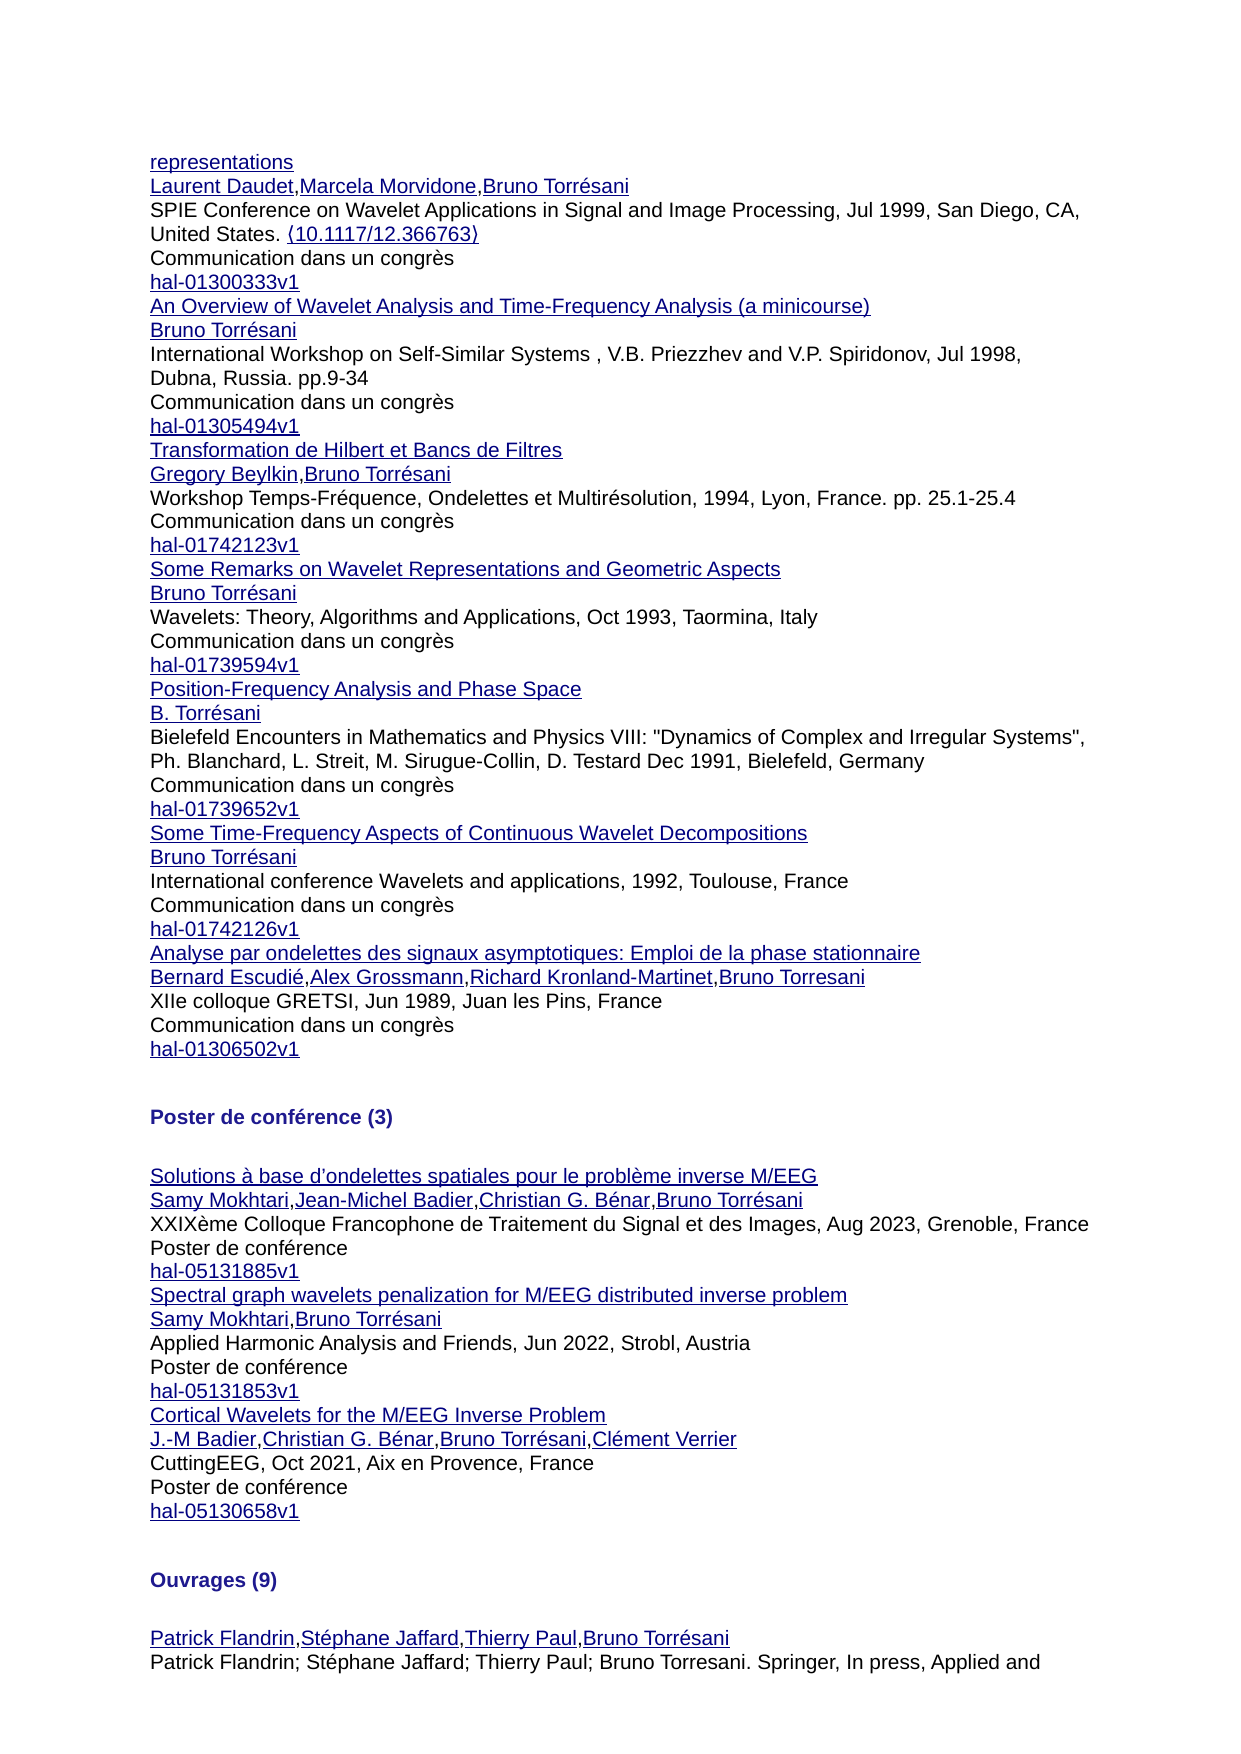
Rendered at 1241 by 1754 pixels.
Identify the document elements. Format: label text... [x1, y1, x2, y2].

table_header Theoretical Physics, Wavelets, Analysis, Genomics An Indisciplinary Tribute to Alex Grossmann Patrick Flandrin,Stéphane Jaffard,Thierry Paul,Bruno Torrésani Patrick Flandrin; Stéphane Jaffard; Thierry Paul; Bruno Torresani. Springer, In press, Applied and Numerical Harmonic Analysis (ANHA), ⟨10.1007/978-3-030-45847-8⟩ Ouvrages hal-03881352v1 [150, 1626, 1090, 1674]
table_cell Some Remarks on Wavelet Representations and Geometric Aspects Bruno Torrésani Wavelets: Theory, Algorithms and Applications, Oct 1993, Taormina, Italy Communication dans un congrès hal-01739594v1 [150, 557, 1090, 677]
table_cell Transformation de Hilbert et Bancs de Filtres Gregory Beylkin,Bruno Torrésani Workshop Temps-Fréquence, Ondelettes et Multirésolution, 1994, Lyon, France. pp. 25.1-25.4 Communication dans un congrès hal-01742123v1 [150, 438, 1090, 557]
subtitle Ouvrages (9) [150, 1568, 1090, 1592]
table_cell Analyse par ondelettes des signaux asymptotiques: Emploi de la phase stationnaire Bernard Escudié,Alex Grossmann,Richard Kronland-Martinet,Bruno Torresani XIIe colloque GRETSI, Jun 1989, Juan les Pins, France Communication dans un congrès hal-01306502v1 [150, 941, 1090, 1060]
table_cell Spectral graph wavelets penalization for M/EEG distributed inverse problem Samy Mokhtari,Bruno Torrésani Applied Harmonic Analysis and Friends, Jun 2022, Strobl, Austria Poster de conférence hal-05131853v1 [150, 1283, 1090, 1403]
table_header Solutions à base d’ondelettes spatiales pour le problème inverse M/EEG Samy Mokhtari,Jean-Michel Badier,Christian G. Bénar,Bruno Torrésani XXIXème Colloque Francophone de Traitement du Signal et des Images, Aug 2023, Grenoble, France Poster de conférence hal-05131885v1 [150, 1164, 1090, 1283]
table_cell Position-Frequency Analysis and Phase Space B. Torrésani Bielefeld Encounters in Mathematics and Physics VIII: "Dynamics of Complex and Irregular Systems", Ph. Blanchard, L. Streit, M. Sirugue-Collin, D. Testard Dec 1991, Bielefeld, Germany Communication dans un congrès hal-01739652v1 [150, 677, 1090, 821]
table_cell Some Time-Frequency Aspects of Continuous Wavelet Decompositions Bruno Torrésani International conference Wavelets and applications, 1992, Toulouse, France Communication dans un congrès hal-01742126v1 [150, 821, 1090, 941]
table_cell An Overview of Wavelet Analysis and Time-Frequency Analysis (a minicourse) Bruno Torrésani International Workshop on Self-Similar Systems , V.B. Priezzhev and V.P. Spiridonov, Jul 1998, Dubna, Russia. pp.9-34 Communication dans un congrès hal-01305494v1 [150, 294, 1090, 437]
subtitle Poster de conférence (3) [150, 1105, 1090, 1129]
table_cell Cortical Wavelets for the M/EEG Inverse Problem J.-M Badier,Christian G. Bénar,Bruno Torrésani,Clément Verrier CuttingEEG, Oct 2021, Aix en Provence, France Poster de conférence hal-05130658v1 [150, 1403, 1090, 1523]
table_cell Time-frequency and time-scale vector fields for deforming time-frequency and time-scale representations Laurent Daudet,Marcela Morvidone,Bruno Torrésani SPIE Conference on Wavelet Applications in Signal and Image Processing, Jul 1999, San Diego, CA, United States. ⟨10.1117/12.366763⟩ Communication dans un congrès hal-01300333v1 [150, 150, 1090, 294]
